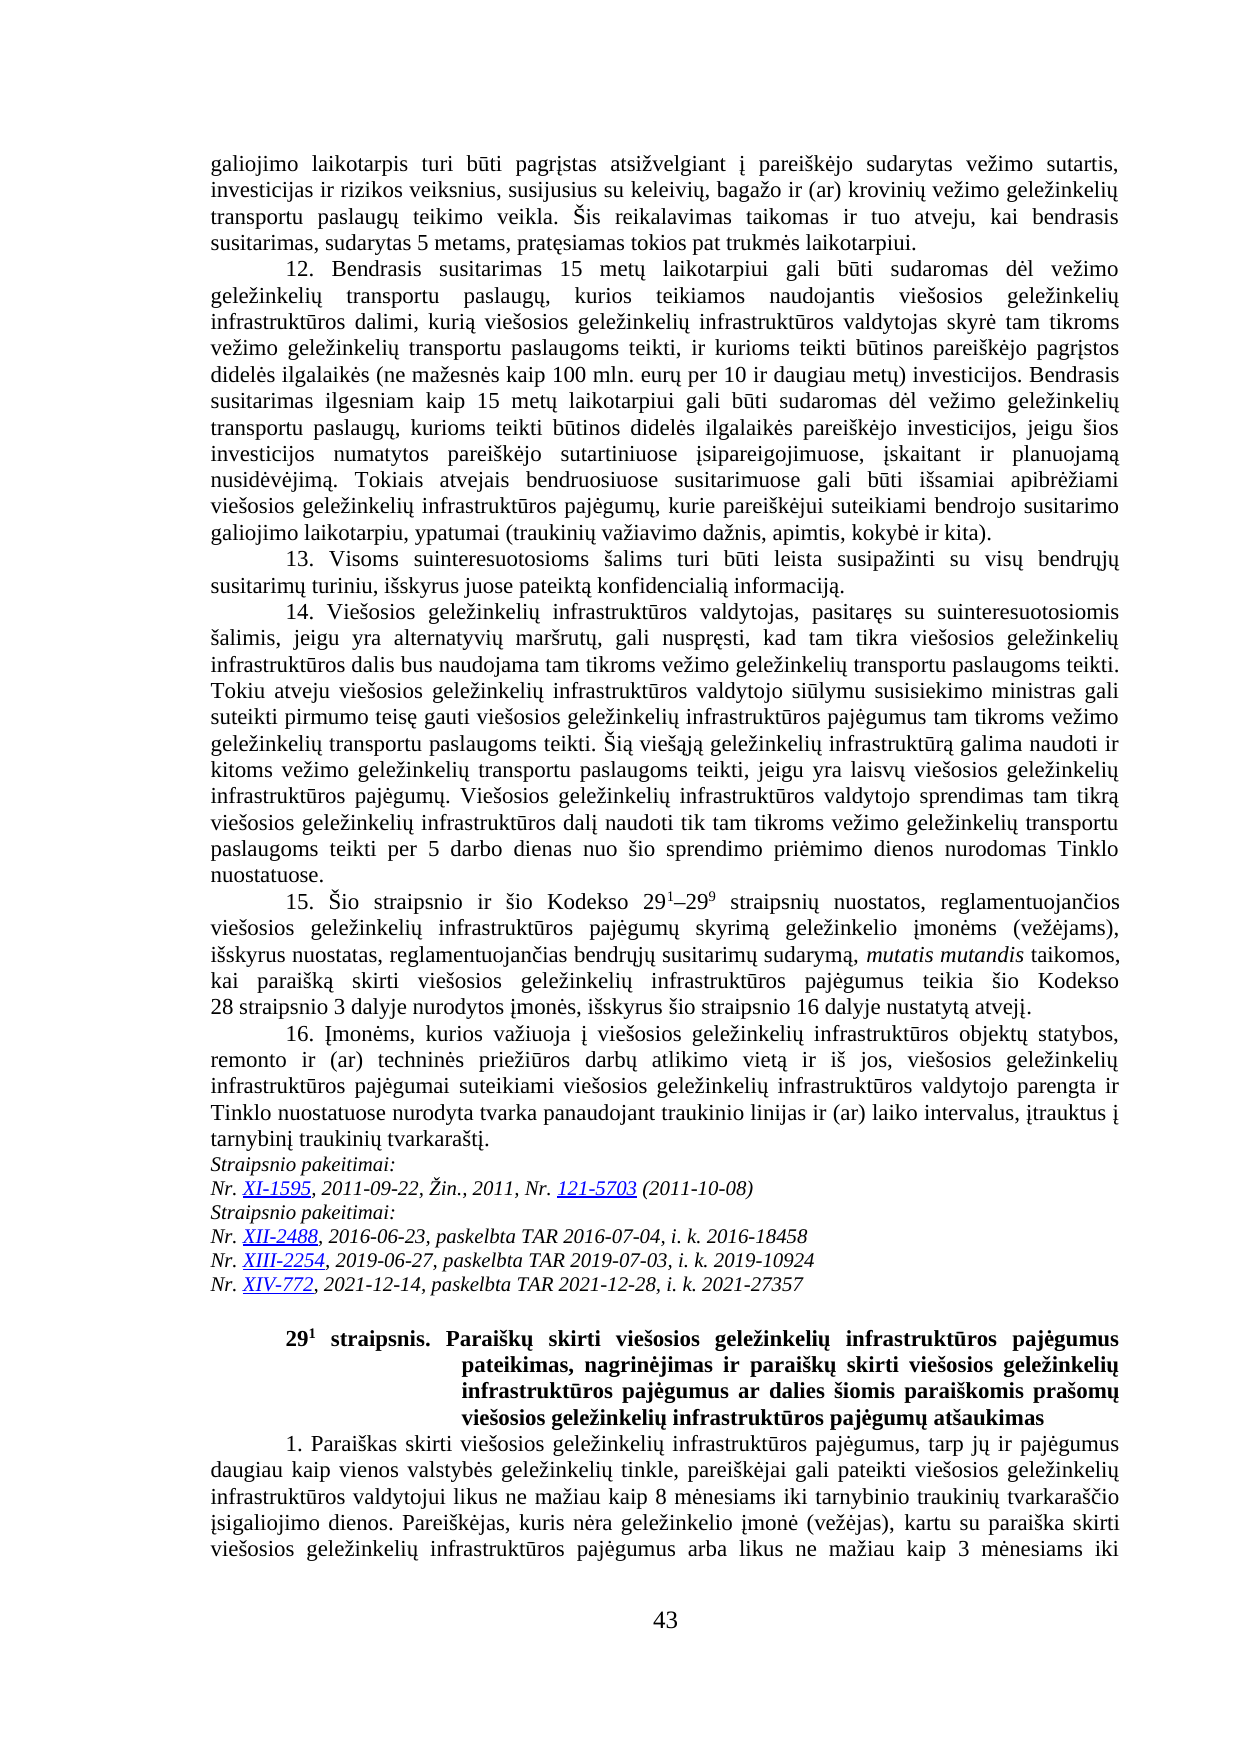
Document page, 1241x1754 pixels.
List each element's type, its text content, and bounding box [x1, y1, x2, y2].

text 12. Bendrasis susitarimas 15 metų laikotarpiui gali būti sudaromas dėl vežimo geležinkelių transportu paslaugų, kurios teikiamos naudojantis viešosios geležinkelių infrastruktūros dalimi, kurią viešosios geležinkelių infrastruktūros valdytojas skyrė tam tikroms vežimo geležinkelių transportu paslaugoms teikti, ir kurioms teikti būtinos pareiškėjo pagrįstos didelės ilgalaikės (ne mažesnės kaip 100 mln. eurų per 10 ir daugiau metų) investicijos. Bendrasis susitarimas ilgesniam kaip 15 metų laikotarpiui gali būti sudaromas dėl vežimo geležinkelių transportu paslaugų, kurioms teikti būtinos didelės ilgalaikės pareiškėjo investicijos, jeigu šios investicijos numatytos pareiškėjo sutartiniuose įsipareigojimuose, įskaitant ir planuojamą nusidėvėjimą. Tokiais atvejais bendruosiuose susitarimuose gali būti išsamiai apibrėžiami viešosios geležinkelių infrastruktūros pajėgumų, kurie pareiškėjui suteikiami bendrojo susitarimo galiojimo laikotarpiu, ypatumai (traukinių važiavimo dažnis, apimtis, kokybė ir kita). [210, 255, 1120, 545]
text Straipsnio pakeitimai: [210, 1199, 1120, 1224]
text 291 straipsnis. Paraiškų skirti viešosios geležinkelių infrastruktūros pajėgumus pateikimas, nagrinėjimas ir paraiškų skirti viešosios geležinkelių infrastruktūros pajėgumus ar dalies šiomis paraiškomis prašomų viešosios geležinkelių infrastruktūros pajėgumų atšaukimas [285, 1324, 1120, 1430]
text 15. Šio straipsnio ir šio Kodekso 291–299 straipsnių nuostatos, reglamentuojančios viešosios geležinkelių infrastruktūros pajėgumų skyrimą geležinkelio įmonėms (vežėjams), išskyrus nuostatas, reglamentuojančias bendrųjų susitarimų sudarymą, mutatis mutandis taikomos, kai paraišką skirti viešosios geležinkelių infrastruktūros pajėgumus teikia šio Kodekso 28 straipsnio 3 dalyje nurodytos įmonės, išskyrus šio straipsnio 16 dalyje nustatytą atvejį. [210, 888, 1120, 1020]
text Nr. XIV-772, 2021-12-14, paskelbta TAR 2021-12-28, i. k. 2021-27357 [210, 1272, 1120, 1296]
text 13. Visoms suinteresuotosioms šalims turi būti leista susipažinti su visų bendrųjų susitarimų turiniu, išskyrus juose pateiktą konfidencialią informaciją. [210, 545, 1120, 598]
text Straipsnio pakeitimai: [210, 1151, 1120, 1176]
text 14. Viešosios geležinkelių infrastruktūros valdytojas, pasitaręs su suinteresuotosiomis šalimis, jeigu yra alternatyvių maršrutų, gali nuspręsti, kad tam tikra viešosios geležinkelių infrastruktūros dalis bus naudojama tam tikroms vežimo geležinkelių transportu paslaugoms teikti. Tokiu atveju viešosios geležinkelių infrastruktūros valdytojo siūlymu susisiekimo ministras gali suteikti pirmumo teisę gauti viešosios geležinkelių infrastruktūros pajėgumus tam tikroms vežimo geležinkelių transportu paslaugoms teikti. Šią viešąją geležinkelių infrastruktūrą galima naudoti ir kitoms vežimo geležinkelių transportu paslaugoms teikti, jeigu yra laisvų viešosios geležinkelių infrastruktūros pajėgumų. Viešosios geležinkelių infrastruktūros valdytojo sprendimas tam tikrą viešosios geležinkelių infrastruktūros dalį naudoti tik tam tikroms vežimo geležinkelių transportu paslaugoms teikti per 5 darbo dienas nuo šio sprendimo priėmimo dienos nurodomas Tinklo nuostatuose. [210, 598, 1120, 888]
text galiojimo laikotarpis turi būti pagrįstas atsižvelgiant į pareiškėjo sudarytas vežimo sutartis, investicijas ir rizikos veiksnius, susijusius su keleivių, bagažo ir (ar) krovinių vežimo geležinkelių transportu paslaugų teikimo veikla. Šis reikalavimas taikomas ir tuo atveju, kai bendrasis susitarimas, sudarytas 5 metams, pratęsiamas tokios pat trukmės laikotarpiui. [210, 150, 1120, 255]
text Nr. XII-2488, 2016-06-23, paskelbta TAR 2016-07-04, i. k. 2016-18458 [210, 1224, 1120, 1248]
text Nr. XIII-2254, 2019-06-27, paskelbta TAR 2019-07-03, i. k. 2019-10924 [210, 1248, 1120, 1272]
text Nr. XI-1595, 2011-09-22, Žin., 2011, Nr. 121-5703 (2011-10-08) [210, 1176, 1120, 1199]
text 1. Paraiškas skirti viešosios geležinkelių infrastruktūros pajėgumus, tarp jų ir pajėgumus daugiau kaip vienos valstybės geležinkelių tinkle, pareiškėjai gali pateikti viešosios geležinkelių infrastruktūros valdytojui likus ne mažiau kaip 8 mėnesiams iki tarnybinio traukinių tvarkaraščio įsigaliojimo dienos. Pareiškėjas, kuris nėra geležinkelio įmonė (vežėjas), kartu su paraiška skirti viešosios geležinkelių infrastruktūros pajėgumus arba likus ne mažiau kaip 3 mėnesiams iki [210, 1430, 1120, 1562]
text 16. Įmonėms, kurios važiuoja į viešosios geležinkelių infrastruktūros objektų statybos, remonto ir (ar) techninės priežiūros darbų atlikimo vietą ir iš jos, viešosios geležinkelių infrastruktūros pajėgumai suteikiami viešosios geležinkelių infrastruktūros valdytojo parengta ir Tinklo nuostatuose nurodyta tvarka panaudojant traukinio linijas ir (ar) laiko intervalus, įtrauktus į tarnybinį traukinių tvarkaraštį. [210, 1020, 1120, 1151]
